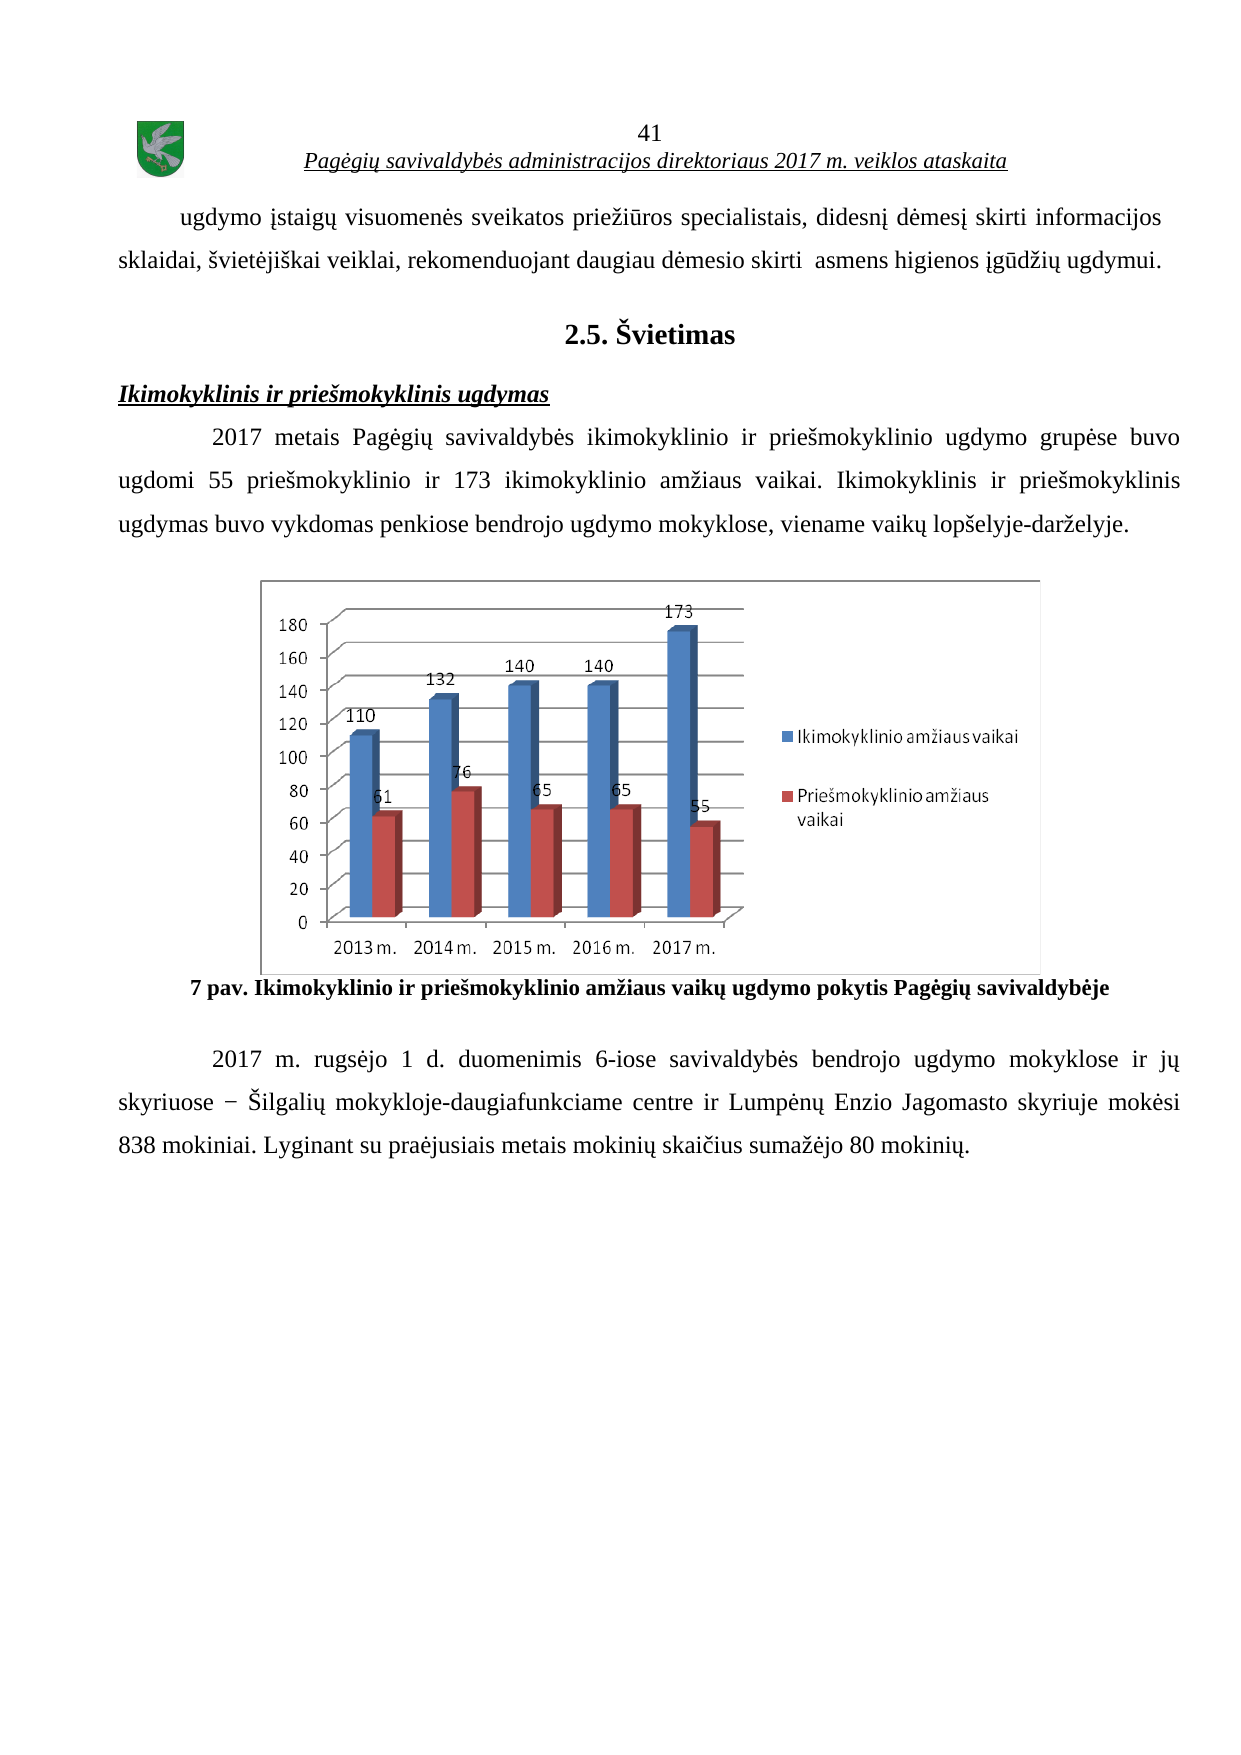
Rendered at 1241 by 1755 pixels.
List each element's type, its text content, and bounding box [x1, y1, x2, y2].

text 2017 metais Pagėgių savivaldybės ikimokyklinio ir priešmokyklinio ugdymo grupėse buvo ugdomi 55 priešmokyklinio ir 173 ikimokyklinio amžiaus vaikai. Ikimokyklinis ir priešmokyklinis ugdymas buvo vykdomas penkiose bendrojo ugdymo mokyklose, viename vaikų lopšelyje-darželyje. [118, 422, 1181, 537]
text 2017 m. rugsėjo 1 d. duomenimis 6-iose savivaldybės bendrojo ugdymo mokyklose ir jų skyriuose − Šilgalių mokykloje-daugiafunkciame centre ir Lumpėnų Enzio Jagomasto skyriuje mokėsi 838 mokiniai. Lyginant su praėjusiais metais mokinių skaičius sumažėjo 80 mokinių. [118, 1044, 1181, 1159]
text 2.5. Švietimas [118, 317, 1181, 351]
text ugdymo įstaigų visuomenės sveikatos priežiūros specialistais, didesnį dėmesį skirti informacijos sklaidai, švietėjiškai veiklai, rekomenduojant daugiau dėmesio skirti asmens higienos įgūdžių ugdymui. [118, 202, 1162, 274]
text Ikimokyklinis ir priešmokyklinis ugdymas [118, 379, 1181, 408]
text 7 pav. Ikimokyklinio ir priešmokyklinio amžiaus vaikų ugdymo pokytis Pagėgių savivaldybėje [118, 974, 1181, 1001]
